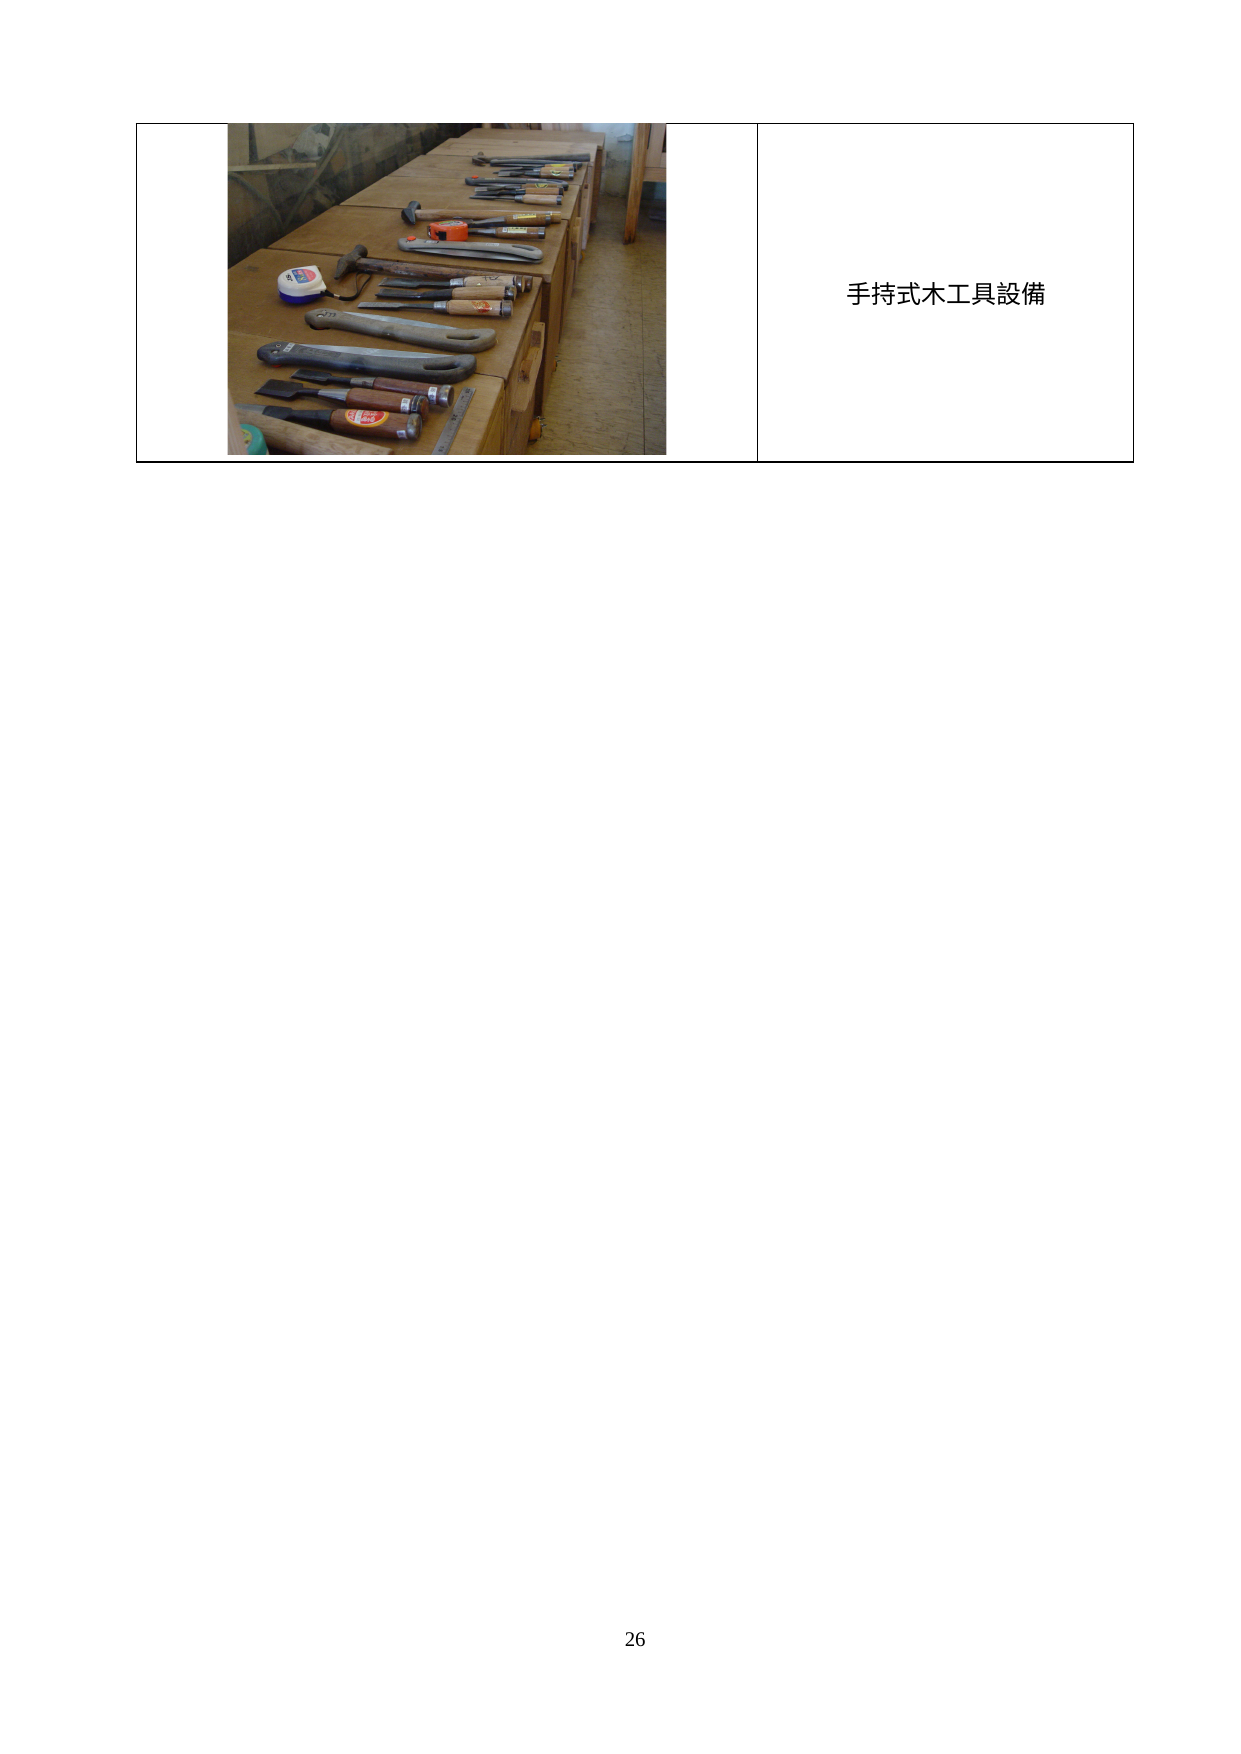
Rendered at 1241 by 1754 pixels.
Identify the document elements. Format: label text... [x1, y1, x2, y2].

picture [227, 123, 667, 455]
table_cell [137, 124, 757, 461]
table_cell 手持式木工具設備 [758, 124, 1133, 461]
